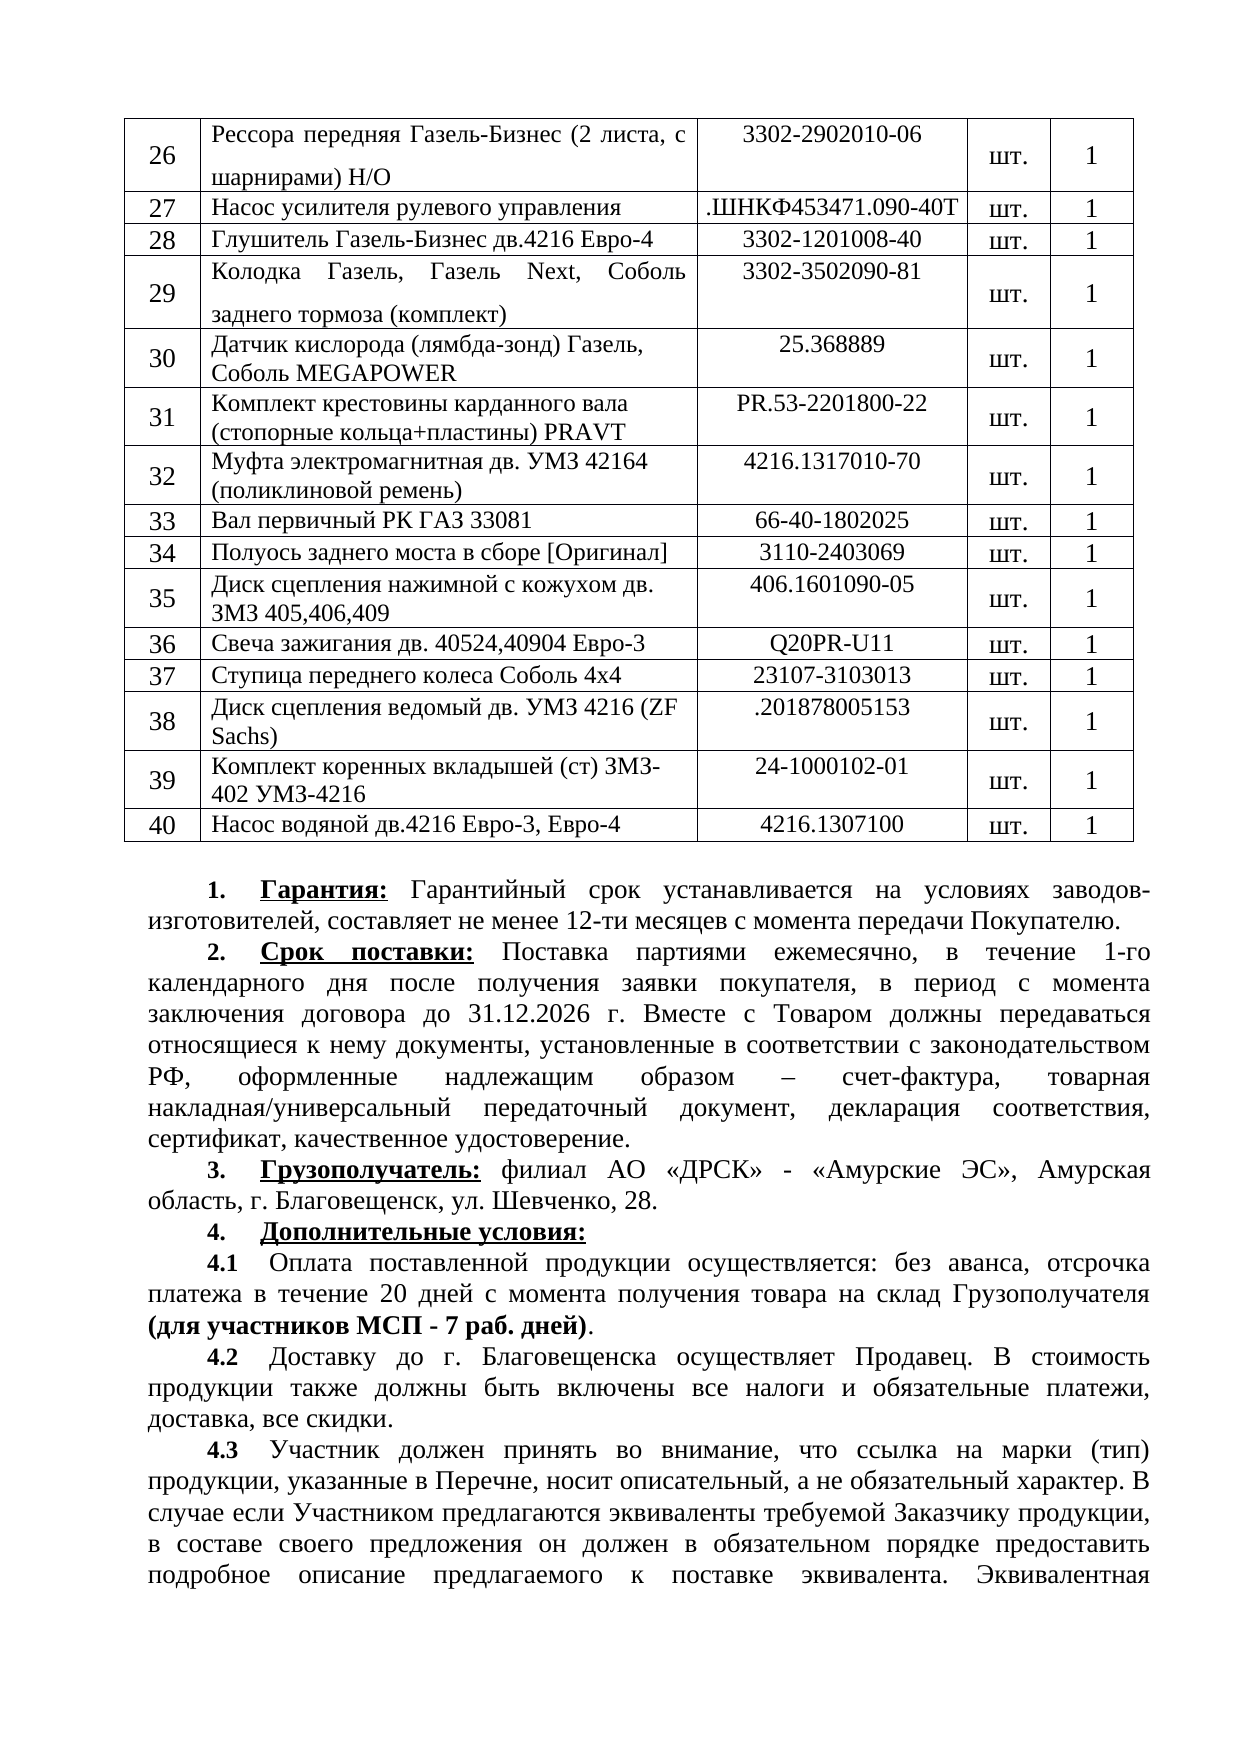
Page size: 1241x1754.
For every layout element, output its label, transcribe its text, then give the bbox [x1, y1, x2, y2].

table_cell Комплект коренных вкладышей (ст) ЗМЗ-402 УМЗ-4216 [201, 751, 697, 808]
table_cell 35 [125, 569, 200, 627]
table_cell PR.53-2201800-22 [698, 388, 967, 445]
table_cell Рессора передняя Газель-Бизнес (2 листа, с шарнирами) Н/О [201, 119, 697, 191]
table_cell шт. [968, 446, 1050, 504]
table_cell шт. [968, 329, 1050, 387]
table_cell 1 [1051, 537, 1133, 568]
table_cell Колодка Газель, Газель Next, Соболь заднего тормоза (комплект) [201, 256, 697, 328]
table_cell 1 [1051, 692, 1133, 750]
table_cell шт. [968, 569, 1050, 627]
table_cell шт. [968, 256, 1050, 328]
table_cell 3302-3502090-81 [698, 256, 967, 328]
table_cell 1 [1051, 224, 1133, 255]
table_cell Муфта электромагнитная дв. УМЗ 42164 (поликлиновой ремень) [201, 446, 697, 504]
list Срок поставки: Поставка партиями ежемесячно, в течение 1-го календарного дня после получения заявки покупателя, в период с момента заключения договора до 31.12.2026 г. Вместе с Товаром должны передаваться относящиеся к нему документы, установленные в соответствии с законодательством РФ, оформленные надлежащим образом – счет-фактура, товарная накладная/универсальный передаточный документ, декларация соответствия, сертификат, качественное удостоверение. [148, 935, 1152, 1153]
table_cell Насос водяной дв.4216 Евро-3, Евро-4 [201, 809, 697, 841]
table_cell Глушитель Газель-Бизнес дв.4216 Евро-4 [201, 224, 697, 255]
table_cell 40 [125, 809, 200, 841]
table_cell шт. [968, 751, 1050, 808]
table_cell 1 [1051, 505, 1133, 536]
table_cell шт. [968, 692, 1050, 750]
table_cell 1 [1051, 751, 1133, 808]
table_cell 34 [125, 537, 200, 568]
table_cell 1 [1051, 660, 1133, 691]
table_cell 36 [125, 628, 200, 659]
table_cell шт. [968, 119, 1050, 191]
list Грузополучатель: филиал АО «ДРСК» - «Амурские ЭС», Амурская область, г. Благовещенск, ул. Шевченко, 28. [148, 1153, 1152, 1215]
list Участник должен принять во внимание, что ссылка на марки (тип) продукции, указанные в Перечне, носит описательный, а не обязательный характер. В случае если Участником предлагаются эквиваленты требуемой Заказчику продукции, в составе своего предложения он должен в обязательном порядке предоставить подробное описание предлагаемого к поставке эквивалента. Эквивалентная [148, 1433, 1152, 1589]
table_cell 1 [1051, 388, 1133, 445]
list Дополнительные условия: [148, 1215, 1152, 1246]
table_cell шт. [968, 628, 1050, 659]
table_cell 26 [125, 119, 200, 191]
table_cell 23107-3103013 [698, 660, 967, 691]
table_cell 406.1601090-05 [698, 569, 967, 627]
table_cell 1 [1051, 256, 1133, 328]
table_cell 27 [125, 192, 200, 223]
table_cell 66-40-1802025 [698, 505, 967, 536]
table_cell 1 [1051, 809, 1133, 841]
list Гарантия: Гарантийный срок устанавливается на условиях заводов-изготовителей, составляет не менее 12-ти месяцев с момента передачи Покупателю. [148, 873, 1152, 935]
list Оплата поставленной продукции осуществляется: без аванса, отсрочка платежа в течение 20 дней с момента получения товара на склад Грузополучателя (для участников МСП - 7 раб. дней). [148, 1246, 1152, 1340]
table_cell шт. [968, 660, 1050, 691]
table_cell Свеча зажигания дв. 40524,40904 Евро-3 [201, 628, 697, 659]
table_cell 39 [125, 751, 200, 808]
table_cell Q20PR-U11 [698, 628, 967, 659]
table_cell Комплект крестовины карданного вала (стопорные кольца+пластины) PRAVT [201, 388, 697, 445]
table_cell Диск сцепления нажимной с кожухом дв. ЗМЗ 405,406,409 [201, 569, 697, 627]
table_cell шт. [968, 537, 1050, 568]
table_cell Полуось заднего моста в сборе [Оригинал] [201, 537, 697, 568]
table_cell .201878005153 [698, 692, 967, 750]
table_cell 30 [125, 329, 200, 387]
table_cell 31 [125, 388, 200, 445]
table_cell 1 [1051, 119, 1133, 191]
table_cell Датчик кислорода (лямбда-зонд) Газель, Соболь MEGAPOWER [201, 329, 697, 387]
table_cell шт. [968, 224, 1050, 255]
table_cell Ступица переднего колеса Соболь 4х4 [201, 660, 697, 691]
table_cell 28 [125, 224, 200, 255]
table_cell 4216.1317010-70 [698, 446, 967, 504]
table_cell 24-1000102-01 [698, 751, 967, 808]
table_cell шт. [968, 809, 1050, 841]
table_cell 1 [1051, 628, 1133, 659]
table_cell Диск сцепления ведомый дв. УМЗ 4216 (ZF Sасhs) [201, 692, 697, 750]
table_cell 1 [1051, 569, 1133, 627]
table_cell .ШНКФ453471.090-40Т [698, 192, 967, 223]
table_cell 37 [125, 660, 200, 691]
table_cell 4216.1307100 [698, 809, 967, 841]
table_cell 33 [125, 505, 200, 536]
table_cell 3302-2902010-06 [698, 119, 967, 191]
table_cell шт. [968, 192, 1050, 223]
table_cell 1 [1051, 329, 1133, 387]
table_cell 32 [125, 446, 200, 504]
table_cell 3110-2403069 [698, 537, 967, 568]
table_cell 1 [1051, 446, 1133, 504]
table_cell шт. [968, 505, 1050, 536]
table_cell 1 [1051, 192, 1133, 223]
table_cell Вал первичный РК ГАЗ 33081 [201, 505, 697, 536]
list Доставку до г. Благовещенска осуществляет Продавец. В стоимость продукции также должны быть включены все налоги и обязательные платежи, доставка, все скидки. [148, 1340, 1152, 1433]
table_cell 25.368889 [698, 329, 967, 387]
table_cell Насос усилителя рулевого управления [201, 192, 697, 223]
table_cell 38 [125, 692, 200, 750]
table_cell 29 [125, 256, 200, 328]
table_cell шт. [968, 388, 1050, 445]
table_cell 3302-1201008-40 [698, 224, 967, 255]
